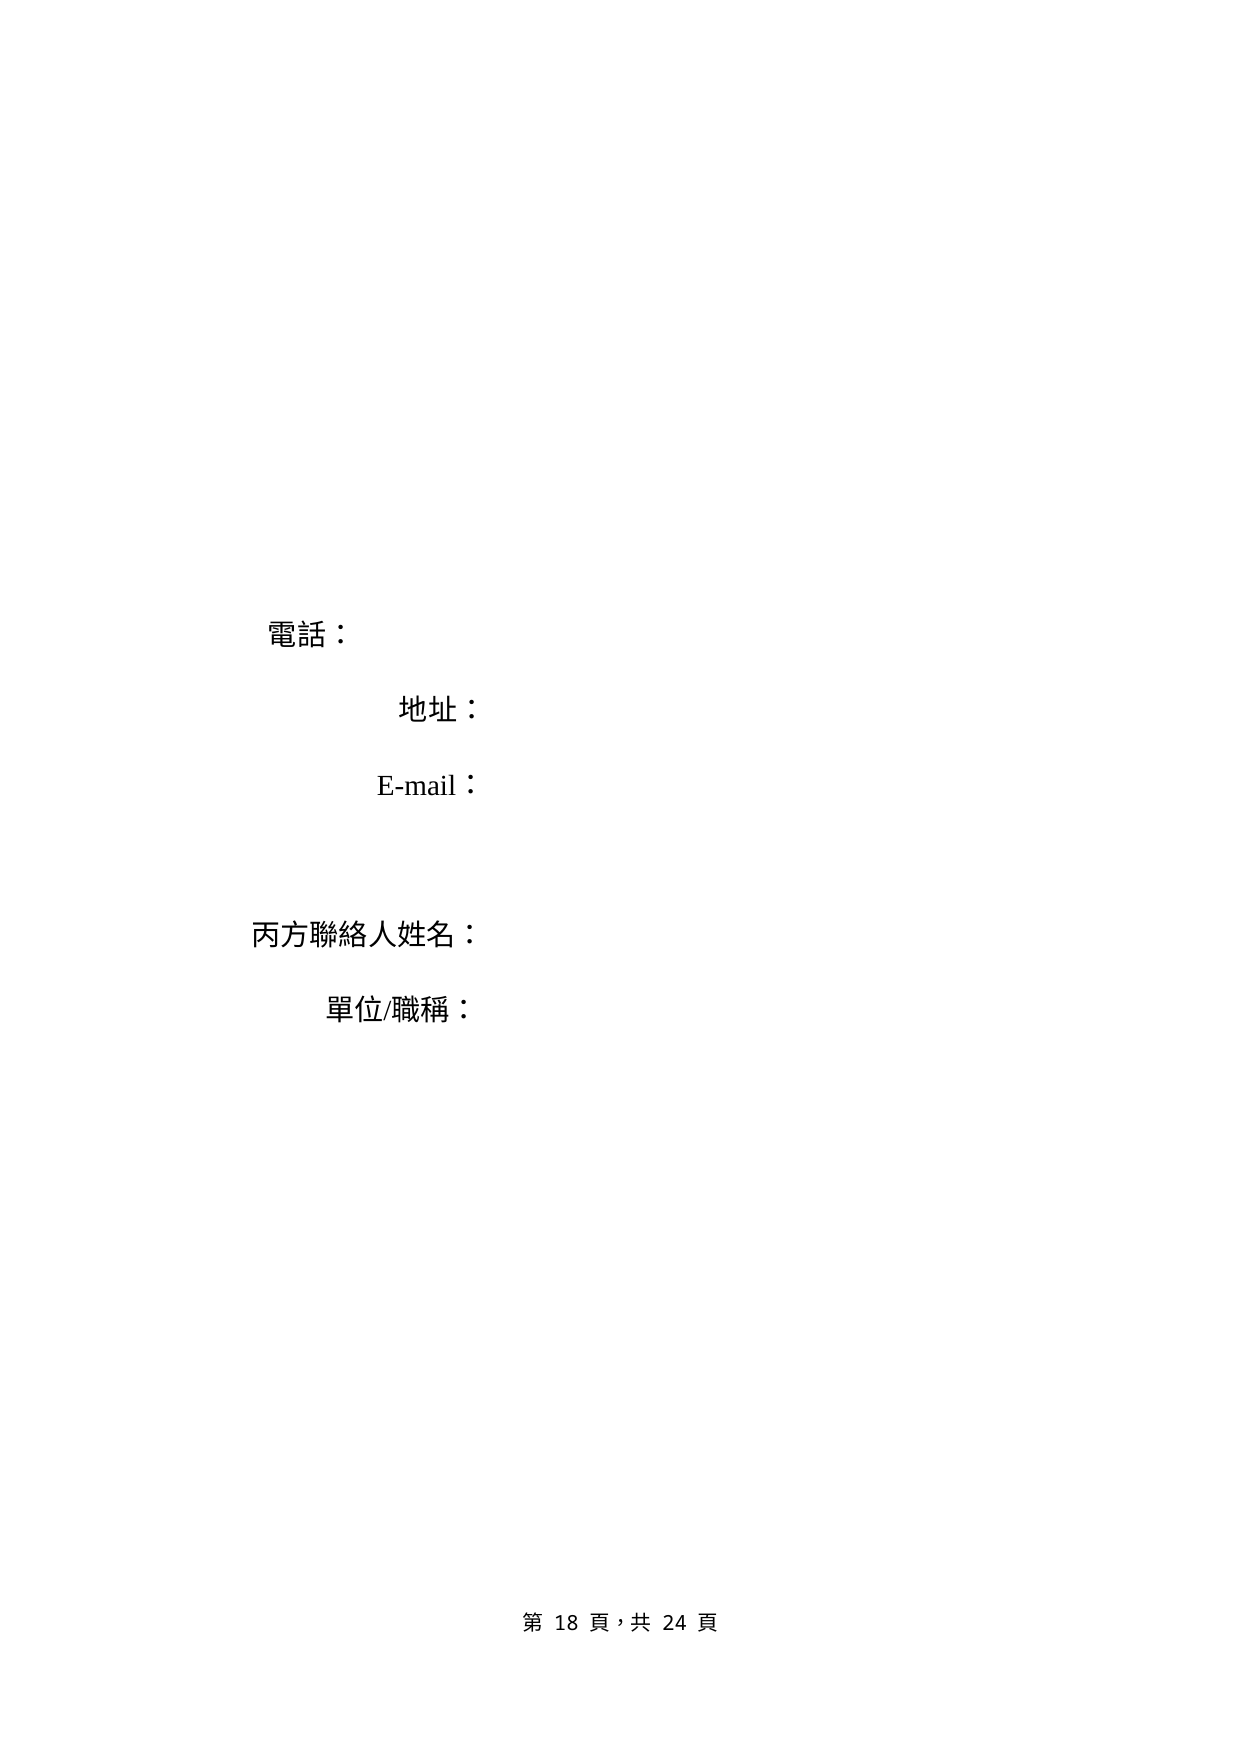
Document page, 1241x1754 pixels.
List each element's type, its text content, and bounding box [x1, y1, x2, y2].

text 丙方聯絡人姓名： [251, 891, 1092, 953]
text 單位/職稱： [292, 966, 1092, 1028]
text E-mail： [342, 741, 1092, 803]
text 電話： [148, 591, 1092, 653]
text 地址： [287, 666, 1092, 728]
